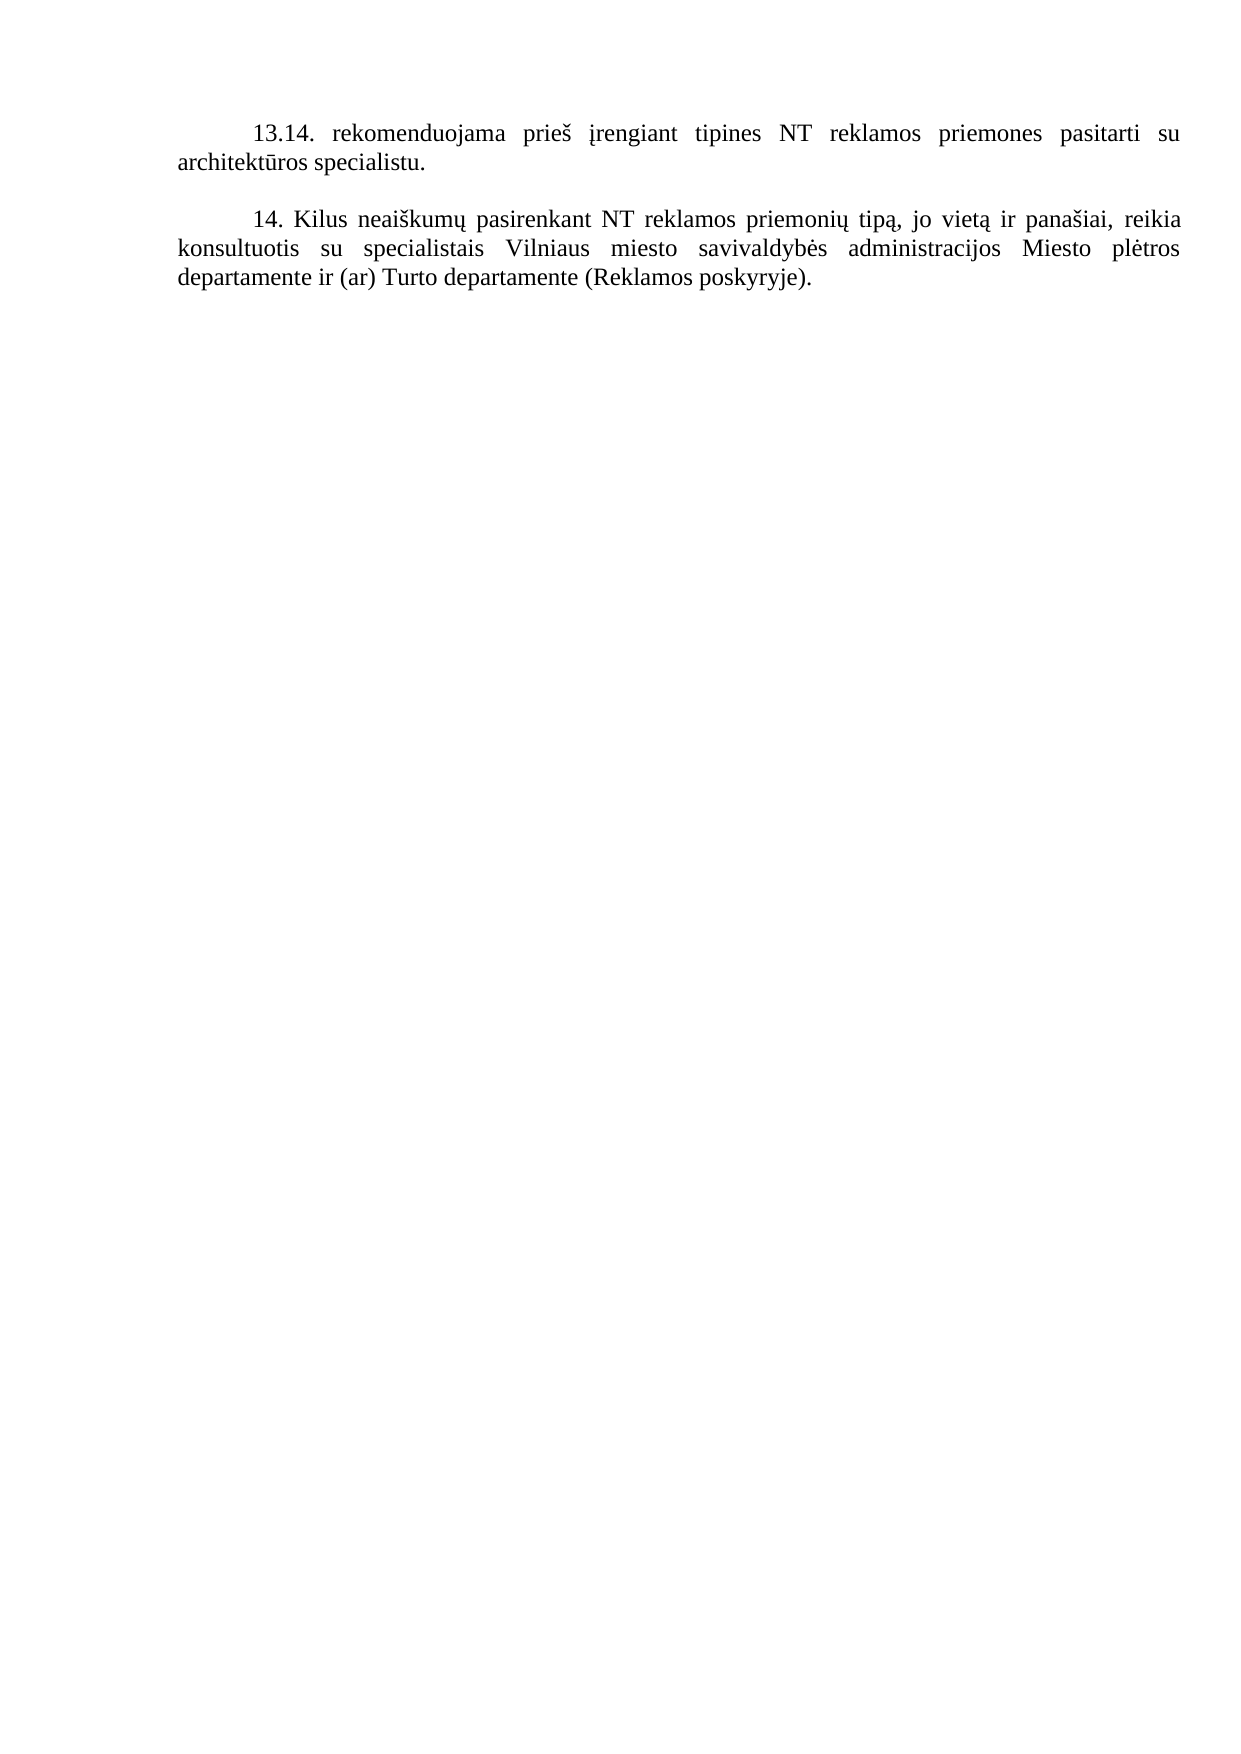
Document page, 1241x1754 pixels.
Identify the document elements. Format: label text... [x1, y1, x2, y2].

text 13.14. rekomenduojama prieš įrengiant tipines NT reklamos priemones pasitarti su architektūros specialistu. [177, 118, 1181, 176]
text 14. Kilus neaiškumų pasirenkant NT reklamos priemonių tipą, jo vietą ir panašiai, reikia konsultuotis su specialistais Vilniaus miesto savivaldybės administracijos Miesto plėtros departamente ir (ar) Turto departamente (Reklamos poskyryje). [177, 204, 1181, 291]
